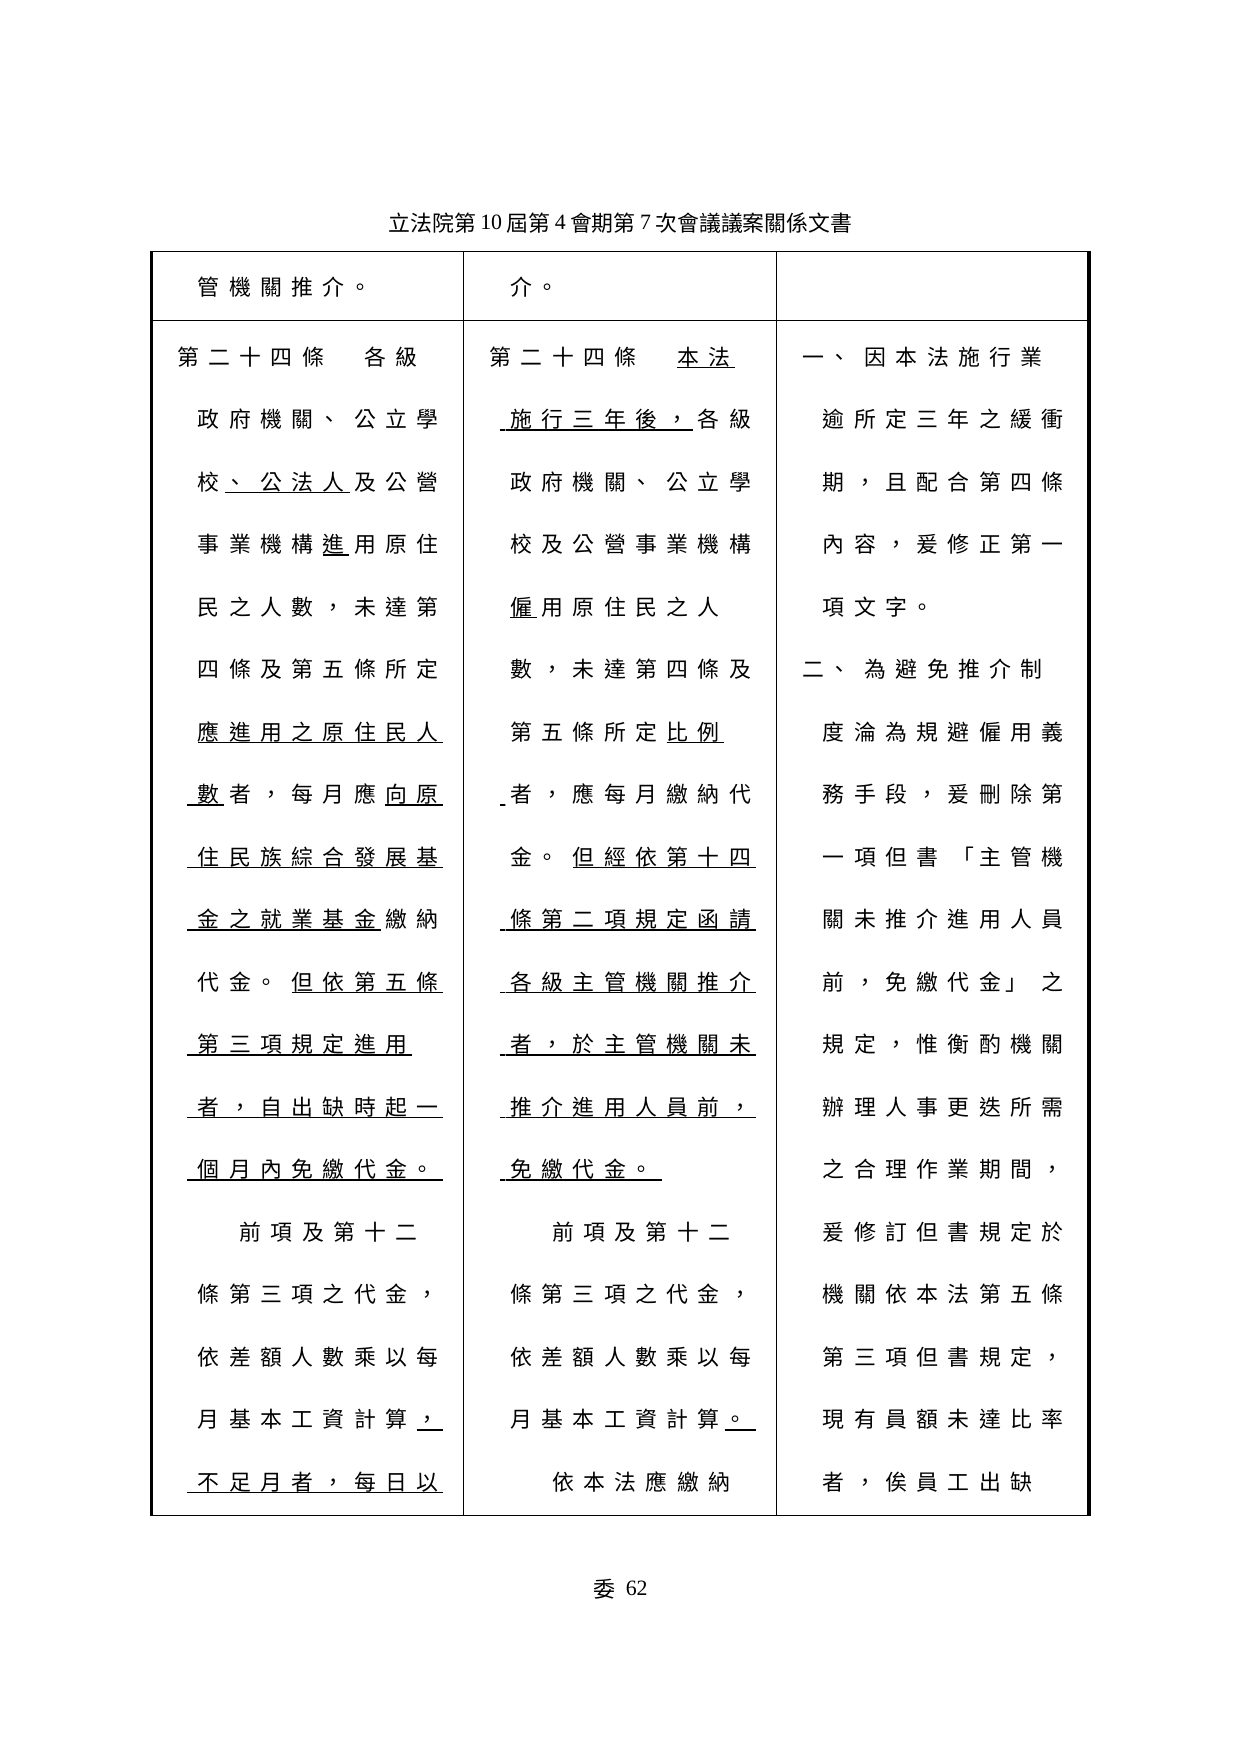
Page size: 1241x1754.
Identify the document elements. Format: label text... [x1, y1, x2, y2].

table_cell 管機關推介。 [153, 252, 463, 320]
table_cell 第二十四條 本法施行三年後，各級政府機關、公立學校及公營事業機構僱用原住民之人數，未達第四條及第五條所定比例者，應每月繳納代金。但經依第十四條第二項規定函請各級主管機關推介者，於主管機關未推介進用人員前，免繳代金。 前項及第十二條第三項之代金，依差額人數乘以每月基本工資計算。 依本法應繳納 [464, 321, 776, 1514]
table_cell 介。 [464, 252, 776, 320]
table_cell 第二十四條 各級政府機關、公立學校、公法人及公營事業機構進用原住民之人數，未達第四條及第五條所定應進用之原住民人數者，每月應向原住民族綜合發展基金之就業基金繳納代金。但依第五條第三項規定進用者，自出缺時起一個月內免繳代金。 前項及第十二條第三項之代金，依差額人數乘以每月基本工資計算，不足月者，每日以 [153, 321, 463, 1514]
table_cell 一、因本法施行業逾所定三年之緩衝期，且配合第四條內容，爰修正第一項文字。 二、為避免推介制度淪為規避僱用義務手段，爰刪除第一項但書「主管機關未推介進用人員前，免繳代金」之規定，惟衡酌機關辦理人事更迭所需之合理作業期間，爰修訂但書規定於機關依本法第五條第三項但書規定，現有員額未達比率者，俟員工出缺 [777, 321, 1087, 1514]
table_cell [777, 252, 1087, 320]
